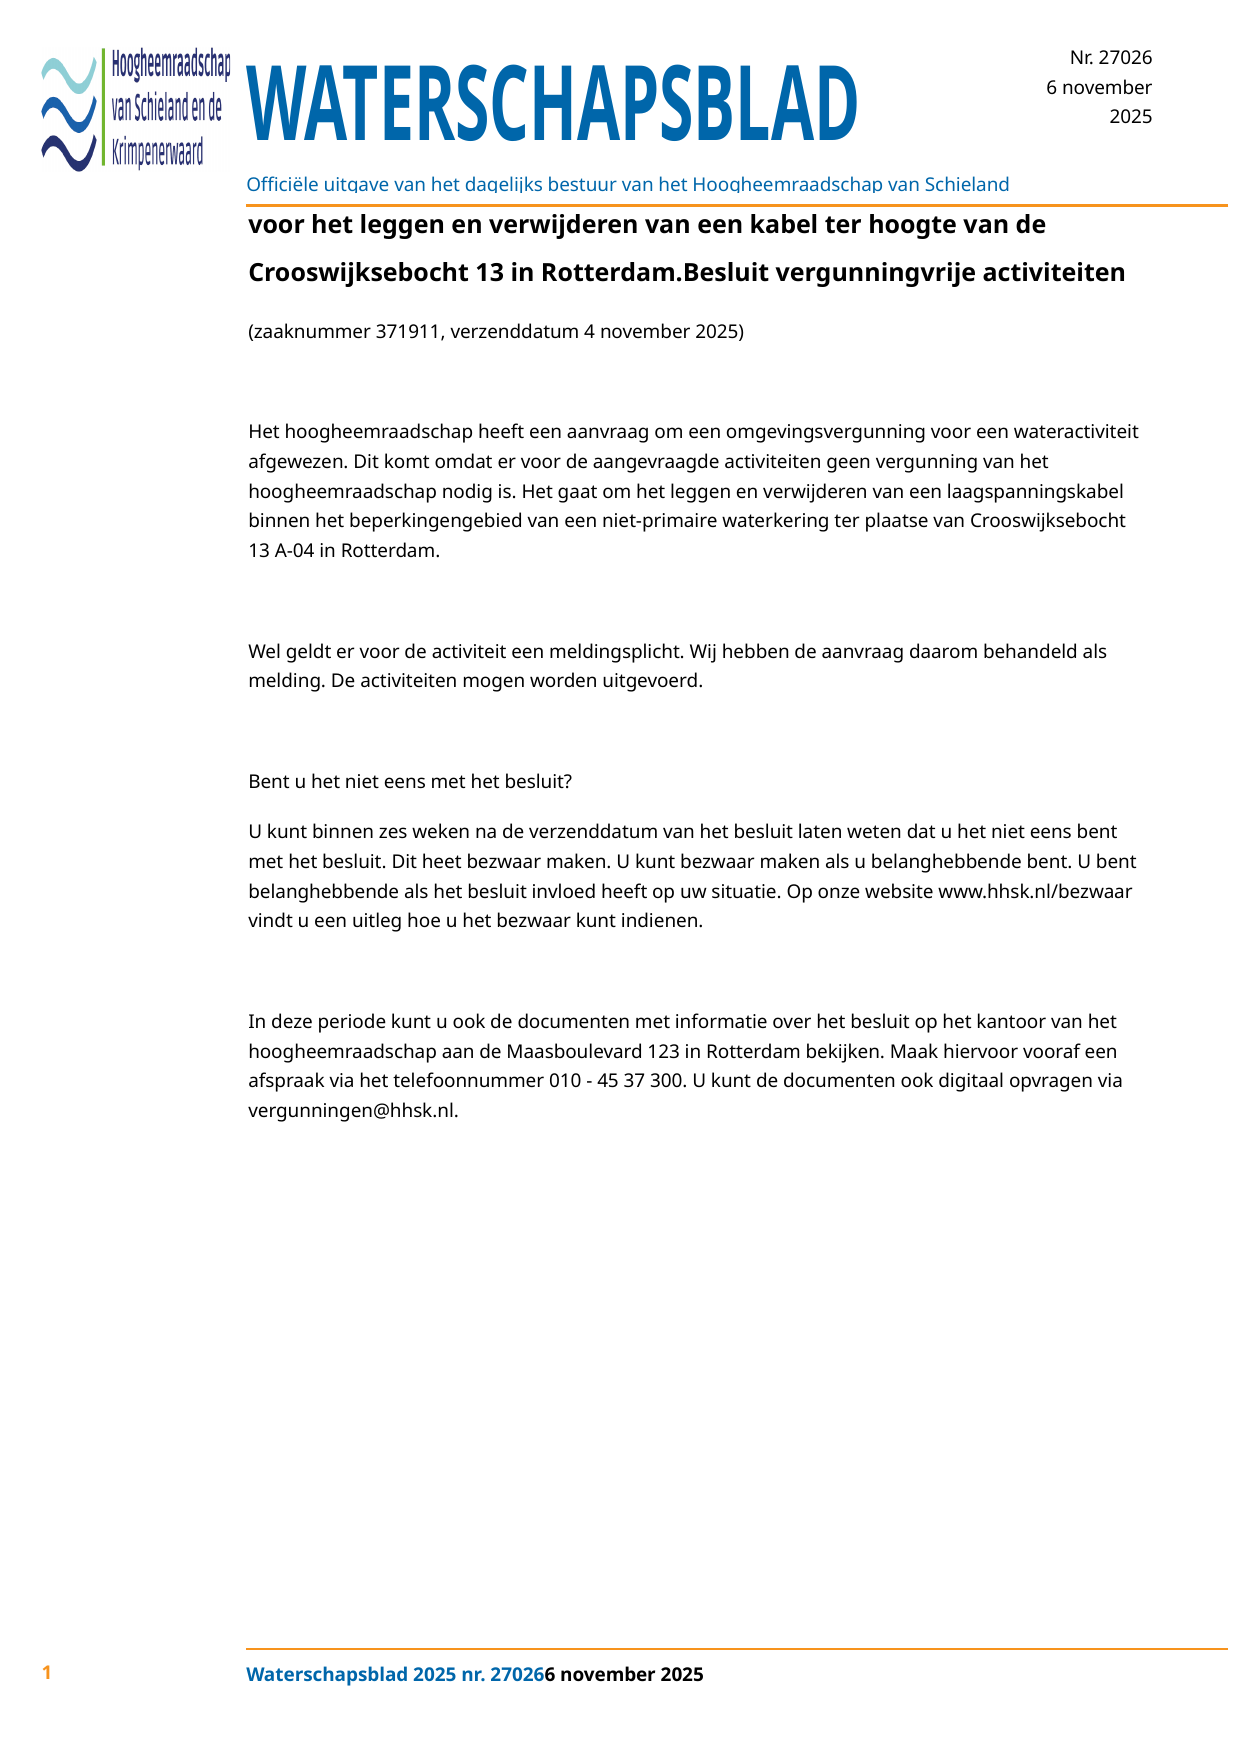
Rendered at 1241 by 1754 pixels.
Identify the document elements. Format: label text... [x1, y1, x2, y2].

text Het hoogheemraadschap heeft een aanvraag om een omgevingsvergunning voor een wateractiviteit afgewezen. Dit komt omdat er voor de aangevraagde activiteiten geen vergunning van het hoogheemraadschap nodig is. Het gaat om het leggen en verwijderen van een laagspanningskabel binnen het beperkingengebied van een niet-primaire waterkering ter plaatse van Crooswijksebocht 13 A-04 in Rotterdam. [248, 419, 1152, 563]
text voor het leggen en verwijderen van een kabel ter hoogte van de Crooswijksebocht 13 in Rotterdam.Besluit vergunningvrije activiteiten [248, 207, 1152, 288]
text (zaaknummer 371911, verzenddatum 4 november 2025) [248, 318, 1152, 344]
text U kunt binnen zes weken na de verzenddatum van het besluit laten weten dat u het niet eens bent met het besluit. Dit heet bezwaar maken. U kunt bezwaar maken als u belanghebbende bent. U bent belanghebbende als het besluit invloed heeft op uw situatie. Op onze website www.hhsk.nl/bezwaar vindt u een uitleg hoe u het bezwaar kunt indienen. [248, 819, 1152, 933]
text Bent u het niet eens met het besluit? [248, 768, 1152, 794]
picture [41, 47, 231, 172]
text Wel geldt er voor de activiteit een meldingsplicht. Wij hebben de aanvraag daarom behandeld als melding. De activiteiten mogen worden uitgevoerd. [248, 638, 1152, 693]
text In deze periode kunt u ook de documenten met informatie over het besluit op het kantoor van het hoogheemraadschap aan de Maasboulevard 123 in Rotterdam bekijken. Maak hiervoor vooraf een afspraak via het telefoonnummer 010 - 45 37 300. U kunt de documenten ook digitaal opvragen via vergunningen@hhsk.nl. [248, 1008, 1152, 1123]
